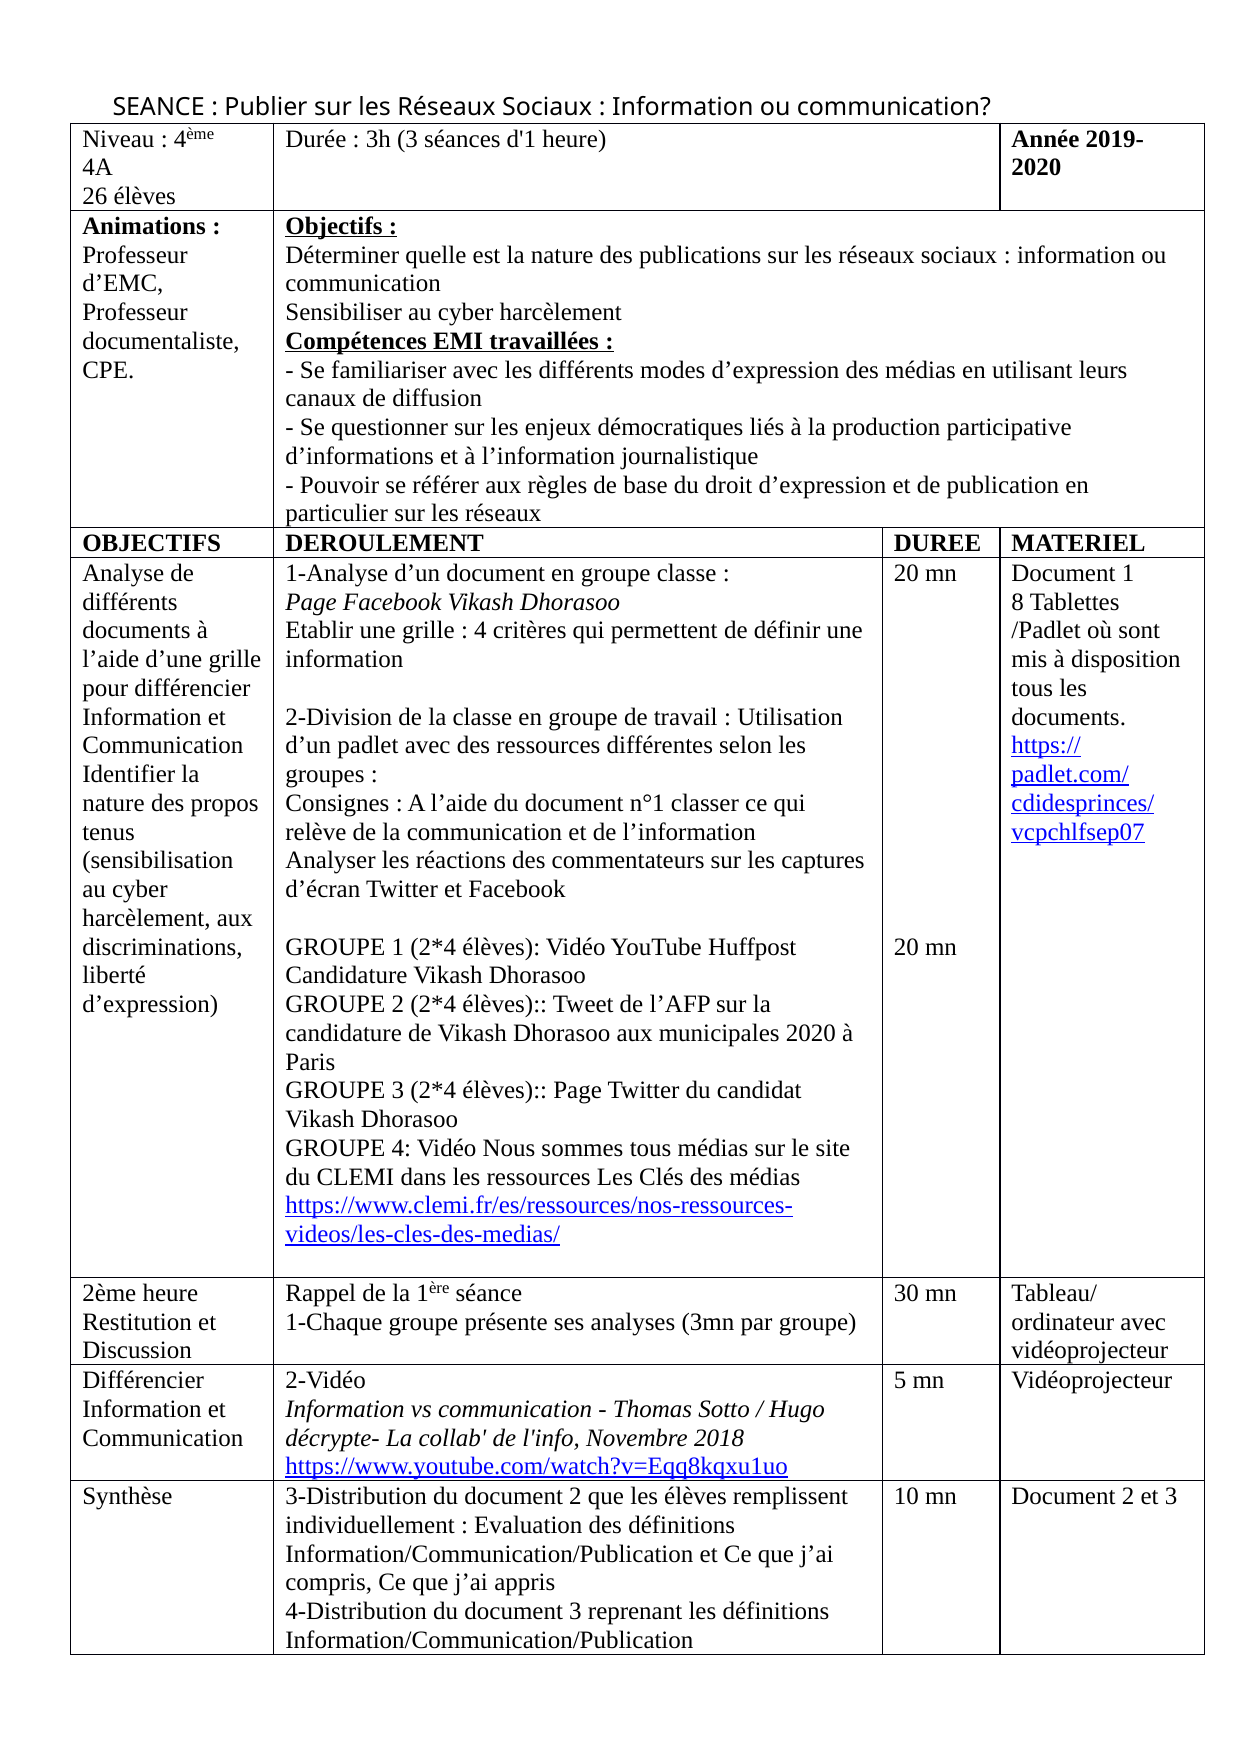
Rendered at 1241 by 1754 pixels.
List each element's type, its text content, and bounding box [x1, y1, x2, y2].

table_cell DEROULEMENT [274, 528, 882, 557]
text SEANCE : Publier sur les Réseaux Sociaux : Information ou communication? [112, 88, 1128, 123]
table_cell 3-Distribution du document 2 que les élèves remplissent individuellement : Evaluation des définitions Information/Communication/Publication et Ce que j’ai compris, Ce que j’ai appris 4-Distribution du document 3 reprenant les définitions Information/Communication/Publication [274, 1481, 882, 1654]
table_cell 2ème heure Restitution et Discussion [71, 1278, 273, 1364]
table_cell 20 mn 20 mn [883, 558, 999, 1277]
table_cell Vidéoprojecteur [1001, 1365, 1204, 1480]
table_header Niveau : 4ème 4A 26 élèves [71, 124, 273, 210]
table_cell Rappel de la 1ère séance 1-Chaque groupe présente ses analyses (3mn par groupe) [274, 1278, 882, 1364]
table_cell MATERIEL [1001, 528, 1204, 557]
table_cell 2-Vidéo Information vs communication - Thomas Sotto / Hugo décrypte- La collab' de l'info, Novembre 2018 https://www.youtube.com/watch?v=Eqq8kqxu1uo [274, 1365, 882, 1480]
table_cell 5 mn [883, 1365, 999, 1480]
table_cell Analyse de différents documents à l’aide d’une grille pour différencier Information et Communication Identifier la nature des propos tenus (sensibilisation au cyber harcèlement, aux discriminations, liberté d’expression) [71, 558, 273, 1277]
table_cell 10 mn [883, 1481, 999, 1654]
table_cell Animations : Professeur d’EMC, Professeur documentaliste, CPE. [71, 211, 273, 527]
table_header Durée : 3h (3 séances d'1 heure) [274, 124, 999, 210]
table_header Année 2019-2020 [1001, 124, 1204, 210]
table_cell Synthèse [71, 1481, 273, 1654]
table_cell DUREE [883, 528, 999, 557]
table_cell Document 2 et 3 [1001, 1481, 1204, 1654]
table_cell Objectifs : Déterminer quelle est la nature des publications sur les réseaux sociaux : information ou communication Sensibiliser au cyber harcèlement Compétences EMI travaillées : - Se familiariser avec les différents modes d’expression des médias en utilisant leurs canaux de diffusion - Se questionner sur les enjeux démocratiques liés à la production participative d’informations et à l’information journalistique - Pouvoir se référer aux règles de base du droit d’expression et de publication en particulier sur les réseaux [274, 211, 1204, 527]
table_cell 1-Analyse d’un document en groupe classe : Page Facebook Vikash Dhorasoo Etablir une grille : 4 critères qui permettent de définir une information 2-Division de la classe en groupe de travail : Utilisation d’un padlet avec des ressources différentes selon les groupes : Consignes : A l’aide du document n°1 classer ce qui relève de la communication et de l’information Analyser les réactions des commentateurs sur les captures d’écran Twitter et Facebook GROUPE 1 (2*4 élèves): Vidéo YouTube Huffpost Candidature Vikash Dhorasoo GROUPE 2 (2*4 élèves):: Tweet de l’AFP sur la candidature de Vikash Dhorasoo aux municipales 2020 à Paris GROUPE 3 (2*4 élèves):: Page Twitter du candidat Vikash Dhorasoo GROUPE 4: Vidéo Nous sommes tous médias sur le site du CLEMI dans les ressources Les Clés des médias https://www.clemi.fr/es/ressources/nos-ressources-videos/les-cles-des-medias/ [274, 558, 882, 1277]
table_cell Tableau/ ordinateur avec vidéoprojecteur [1001, 1278, 1204, 1364]
table_cell OBJECTIFS [71, 528, 273, 557]
table_cell Différencier Information et Communication [71, 1365, 273, 1480]
table_cell 30 mn [883, 1278, 999, 1364]
table_cell Document 1 8 Tablettes /Padlet où sont mis à disposition tous les documents. https://padlet.com/cdidesprinces/vcpchlfsep07 [1001, 558, 1204, 1277]
